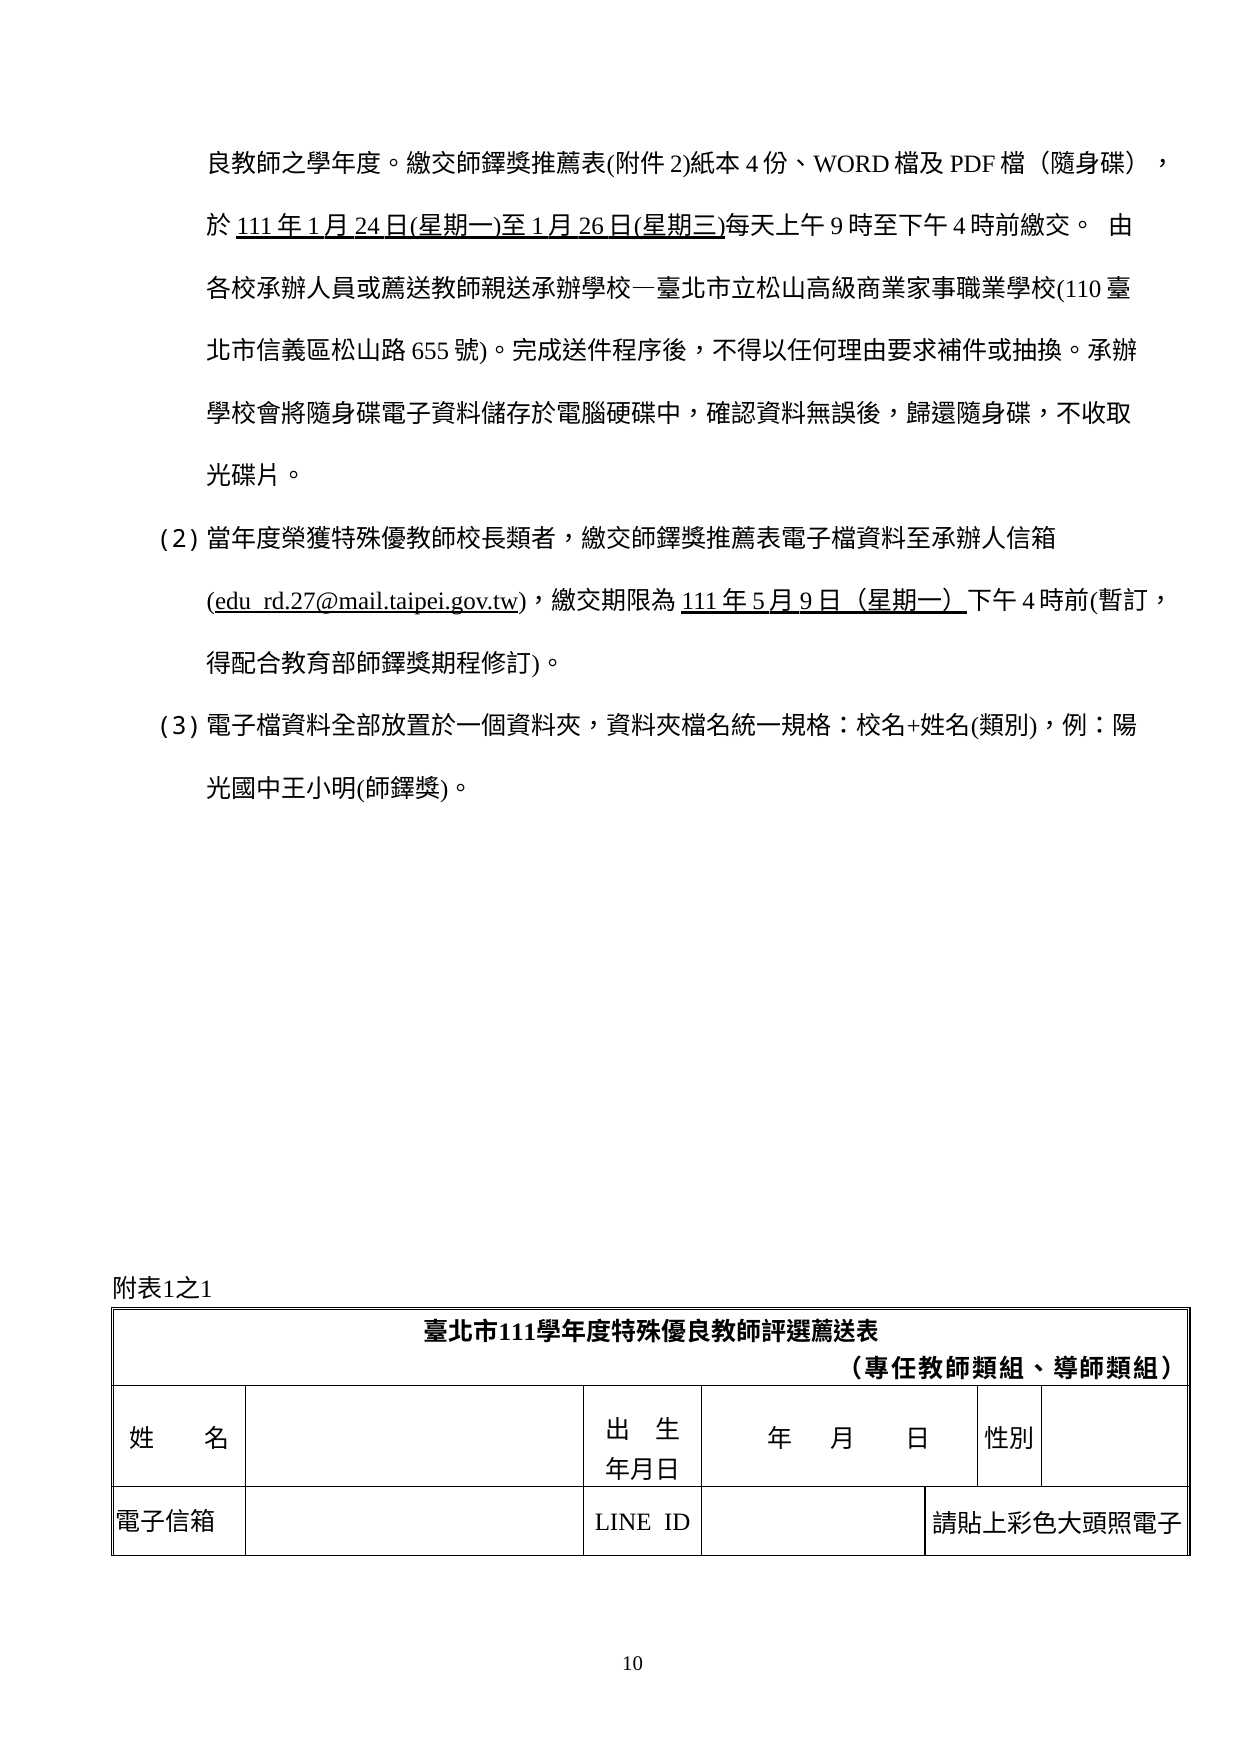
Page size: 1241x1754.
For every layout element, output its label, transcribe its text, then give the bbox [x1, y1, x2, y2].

table_cell [246, 1487, 583, 1554]
table_cell 性別 [978, 1386, 1041, 1486]
list 當年度榮獲特殊優教師校長類者，繳交師鐸獎推薦表電子檔資料至承辦人信箱(edu_rd.27@mail.taipei.gov.tw)，繳交期限為111年5月9日（星期一）下午4時前(暫訂，得配合教育部師鐸獎期程修訂)。 [156, 494, 1152, 682]
table_header 臺北市111學年度特殊優良教師評選薦送表 （專任教師類組、導師類組） [114, 1310, 1187, 1385]
table_cell 出 生 年月日 [584, 1386, 701, 1486]
table_cell [246, 1386, 583, 1486]
list 曾獲得特殊優良教師者，務必於師鐸獎推薦表「個人簡介」欄位標明獲得本市特殊優良教師之學年度。繳交師鐸獎推薦表(附件2)紙本4份、WORD檔及PDF檔（隨身碟），於111年1月24日(星期一)至1月26日(星期三)每天上午9時至下午4時前繳交。 由各校承辦人員或薦送教師親送承辦學校—臺北市立松山高級商業家事職業學校(110臺北市信義區松山路655號)。完成送件程序後，不得以任何理由要求補件或抽換。承辦學校會將隨身碟電子資料儲存於電腦硬碟中，確認資料無誤後，歸還隨身碟，不收取光碟片。 [156, 119, 1152, 494]
list 電子檔資料全部放置於一個資料夾，資料夾檔名統一規格：校名+姓名(類別)，例：陽光國中王小明(師鐸獎)。 [156, 682, 1152, 807]
table_cell LINE ID [584, 1487, 701, 1554]
table_cell 年 月 日 [702, 1386, 977, 1486]
table_cell 電子信箱 [114, 1487, 245, 1554]
table_cell 請貼上彩色大頭照電子 [926, 1487, 1187, 1554]
table_cell [1042, 1386, 1187, 1486]
table_cell [702, 1487, 924, 1554]
text 附表1之1 [112, 1244, 1152, 1307]
table_cell 姓 名 [114, 1386, 245, 1486]
